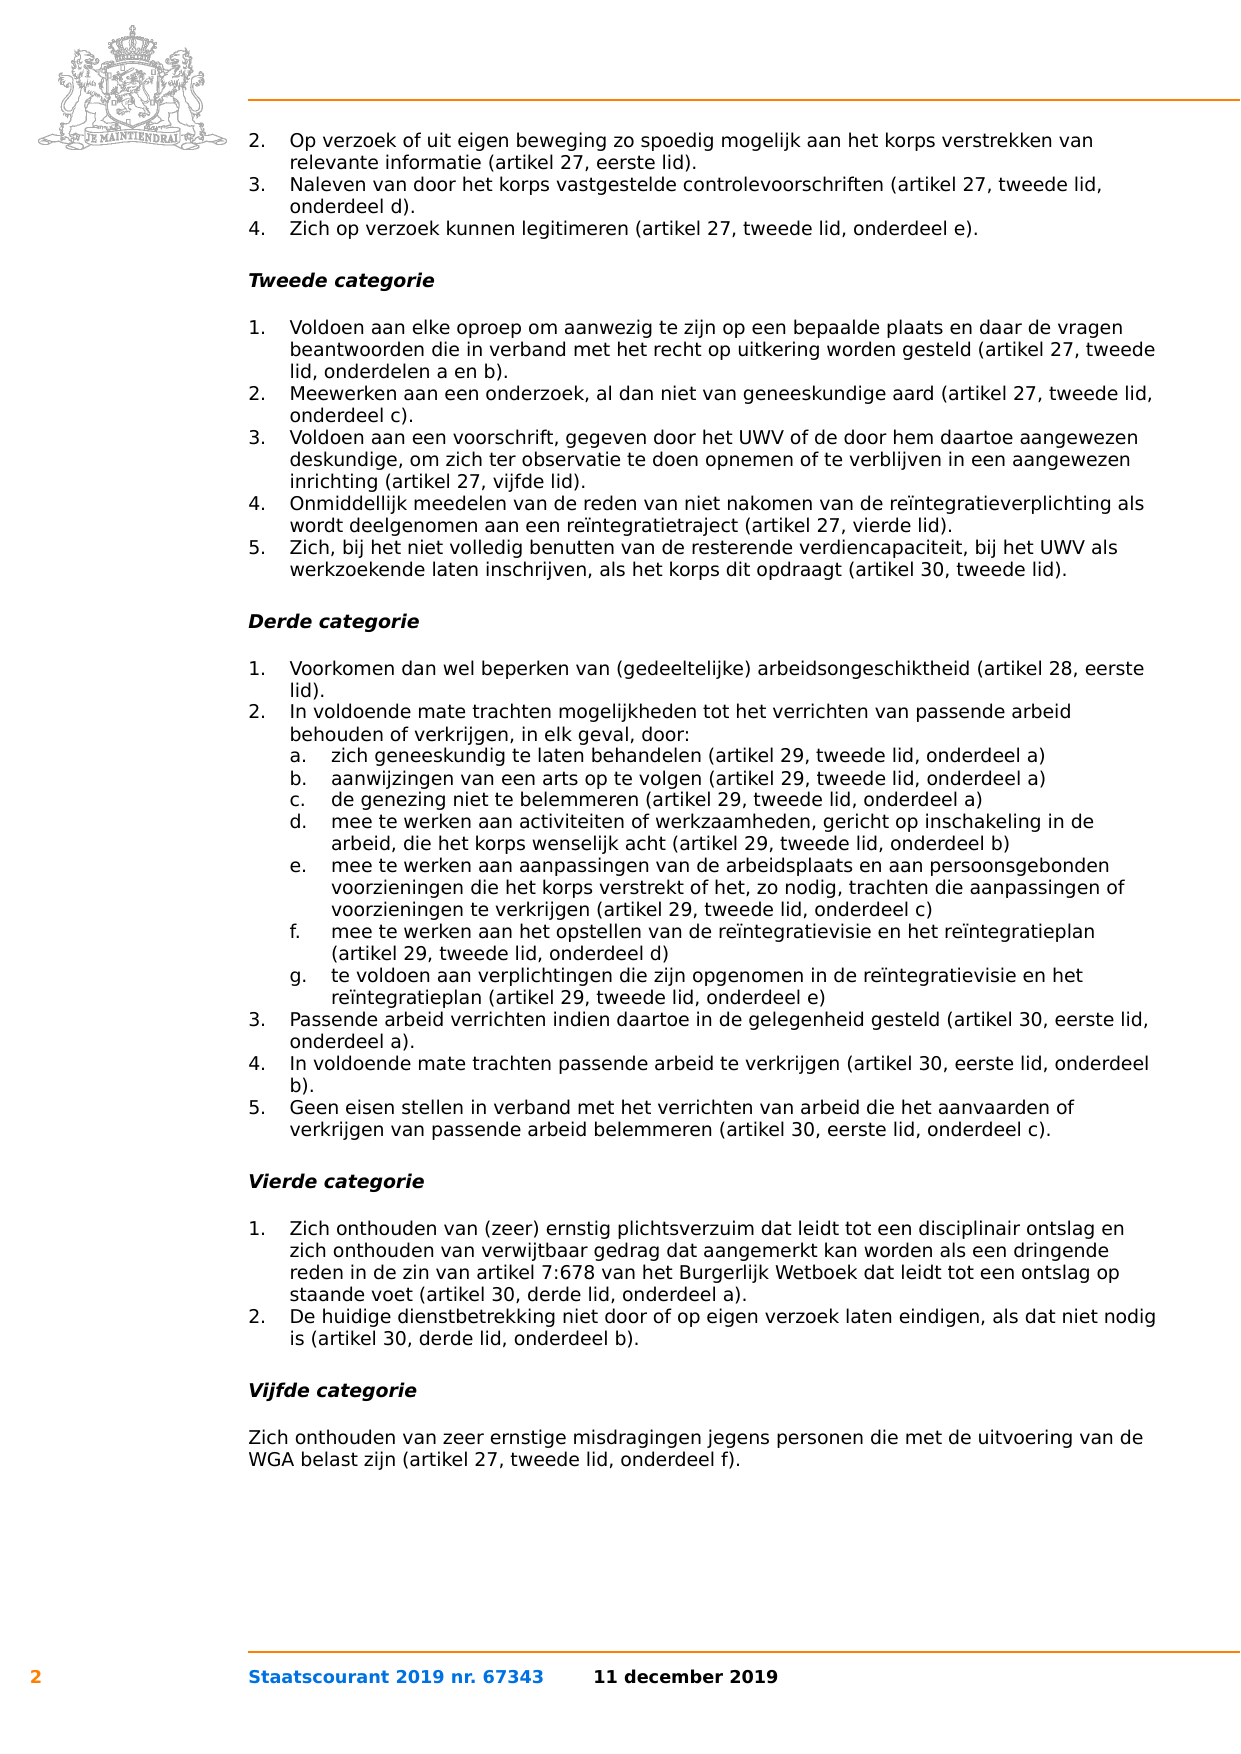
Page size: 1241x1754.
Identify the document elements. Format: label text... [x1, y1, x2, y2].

text 5. Geen eisen stellen in verband met het verrichten van arbeid die het aanvaarden of verkrijgen van passende arbeid belemmeren (artikel 30, eerste lid, onderdeel c). [248, 1097, 1163, 1141]
text 3. Passende arbeid verrichten indien daartoe in de gelegenheid gesteld (artikel 30, eerste lid, onderdeel a). [248, 1009, 1163, 1053]
text 3. Voldoen aan een voorschrift, gegeven door het UWV of de door hem daartoe aangewezen deskundige, om zich ter observatie te doen opnemen of te verblijven in een aangewezen inrichting (artikel 27, vijfde lid). [248, 427, 1163, 493]
text 2. Op verzoek of uit eigen beweging zo spoedig mogelijk aan het korps verstrekken van relevante informatie (artikel 27, eerste lid). [248, 130, 1163, 174]
text 2. Meewerken aan een onderzoek, al dan niet van geneeskundige aard (artikel 27, tweede lid, onderdeel c). [248, 383, 1163, 427]
subtitle Vierde categorie [248, 1171, 1163, 1193]
text Zich onthouden van zeer ernstige misdragingen jegens personen die met de uitvoering van de WGA belast zijn (artikel 27, tweede lid, onderdeel f). [248, 1427, 1163, 1471]
text c. de genezing niet te belemmeren (artikel 29, tweede lid, onderdeel a) [289, 789, 1163, 811]
text 2. In voldoende mate trachten mogelijkheden tot het verrichten van passende arbeid behouden of verkrijgen, in elk geval, door: [248, 701, 1163, 745]
picture [38, 25, 227, 150]
text 4. Zich op verzoek kunnen legitimeren (artikel 27, tweede lid, onderdeel e). [248, 218, 1163, 240]
text 5. Zich, bij het niet volledig benutten van de resterende verdiencapaciteit, bij het UWV als werkzoekende laten inschrijven, als het korps dit opdraagt (artikel 30, tweede lid). [248, 537, 1163, 581]
text 1. Voorkomen dan wel beperken van (gedeeltelijke) arbeidsongeschiktheid (artikel 28, eerste lid). [248, 657, 1163, 701]
text 4. Onmiddellijk meedelen van de reden van niet nakomen van de reïntegratieverplichting als wordt deelgenomen aan een reïntegratietraject (artikel 27, vierde lid). [248, 493, 1163, 537]
text 4. In voldoende mate trachten passende arbeid te verkrijgen (artikel 30, eerste lid, onderdeel b). [248, 1053, 1163, 1097]
text b. aanwijzingen van een arts op te volgen (artikel 29, tweede lid, onderdeel a) [289, 767, 1163, 789]
subtitle Tweede categorie [248, 270, 1163, 292]
text f. mee te werken aan het opstellen van de reïntegratievisie en het reïntegratieplan (artikel 29, tweede lid, onderdeel d) [289, 921, 1163, 965]
text 1. Voldoen aan elke oproep om aanwezig te zijn op een bepaalde plaats en daar de vragen beantwoorden die in verband met het recht op uitkering worden gesteld (artikel 27, tweede lid, onderdelen a en b). [248, 317, 1163, 383]
text a. zich geneeskundig te laten behandelen (artikel 29, tweede lid, onderdeel a) [289, 745, 1163, 767]
subtitle Derde categorie [248, 611, 1163, 632]
text 2. De huidige dienstbetrekking niet door of op eigen verzoek laten eindigen, als dat niet nodig is (artikel 30, derde lid, onderdeel b). [248, 1306, 1163, 1350]
text d. mee te werken aan activiteiten of werkzaamheden, gericht op inschakeling in de arbeid, die het korps wenselijk acht (artikel 29, tweede lid, onderdeel b) [289, 811, 1163, 855]
text 3. Naleven van door het korps vastgestelde controlevoorschriften (artikel 27, tweede lid, onderdeel d). [248, 174, 1163, 218]
text g. te voldoen aan verplichtingen die zijn opgenomen in de reïntegratievisie en het reïntegratieplan (artikel 29, tweede lid, onderdeel e) [289, 965, 1163, 1009]
text 1. Zich onthouden van (zeer) ernstig plichtsverzuim dat leidt tot een disciplinair ontslag en zich onthouden van verwijtbaar gedrag dat aangemerkt kan worden als een dringende reden in de zin van artikel 7:678 van het Burgerlijk Wetboek dat leidt tot een ontslag op staande voet (artikel 30, derde lid, onderdeel a). [248, 1218, 1163, 1306]
text e. mee te werken aan aanpassingen van de arbeidsplaats en aan persoonsgebonden voorzieningen die het korps verstrekt of het, zo nodig, trachten die aanpassingen of voorzieningen te verkrijgen (artikel 29, tweede lid, onderdeel c) [289, 855, 1163, 921]
subtitle Vijfde categorie [248, 1380, 1163, 1402]
